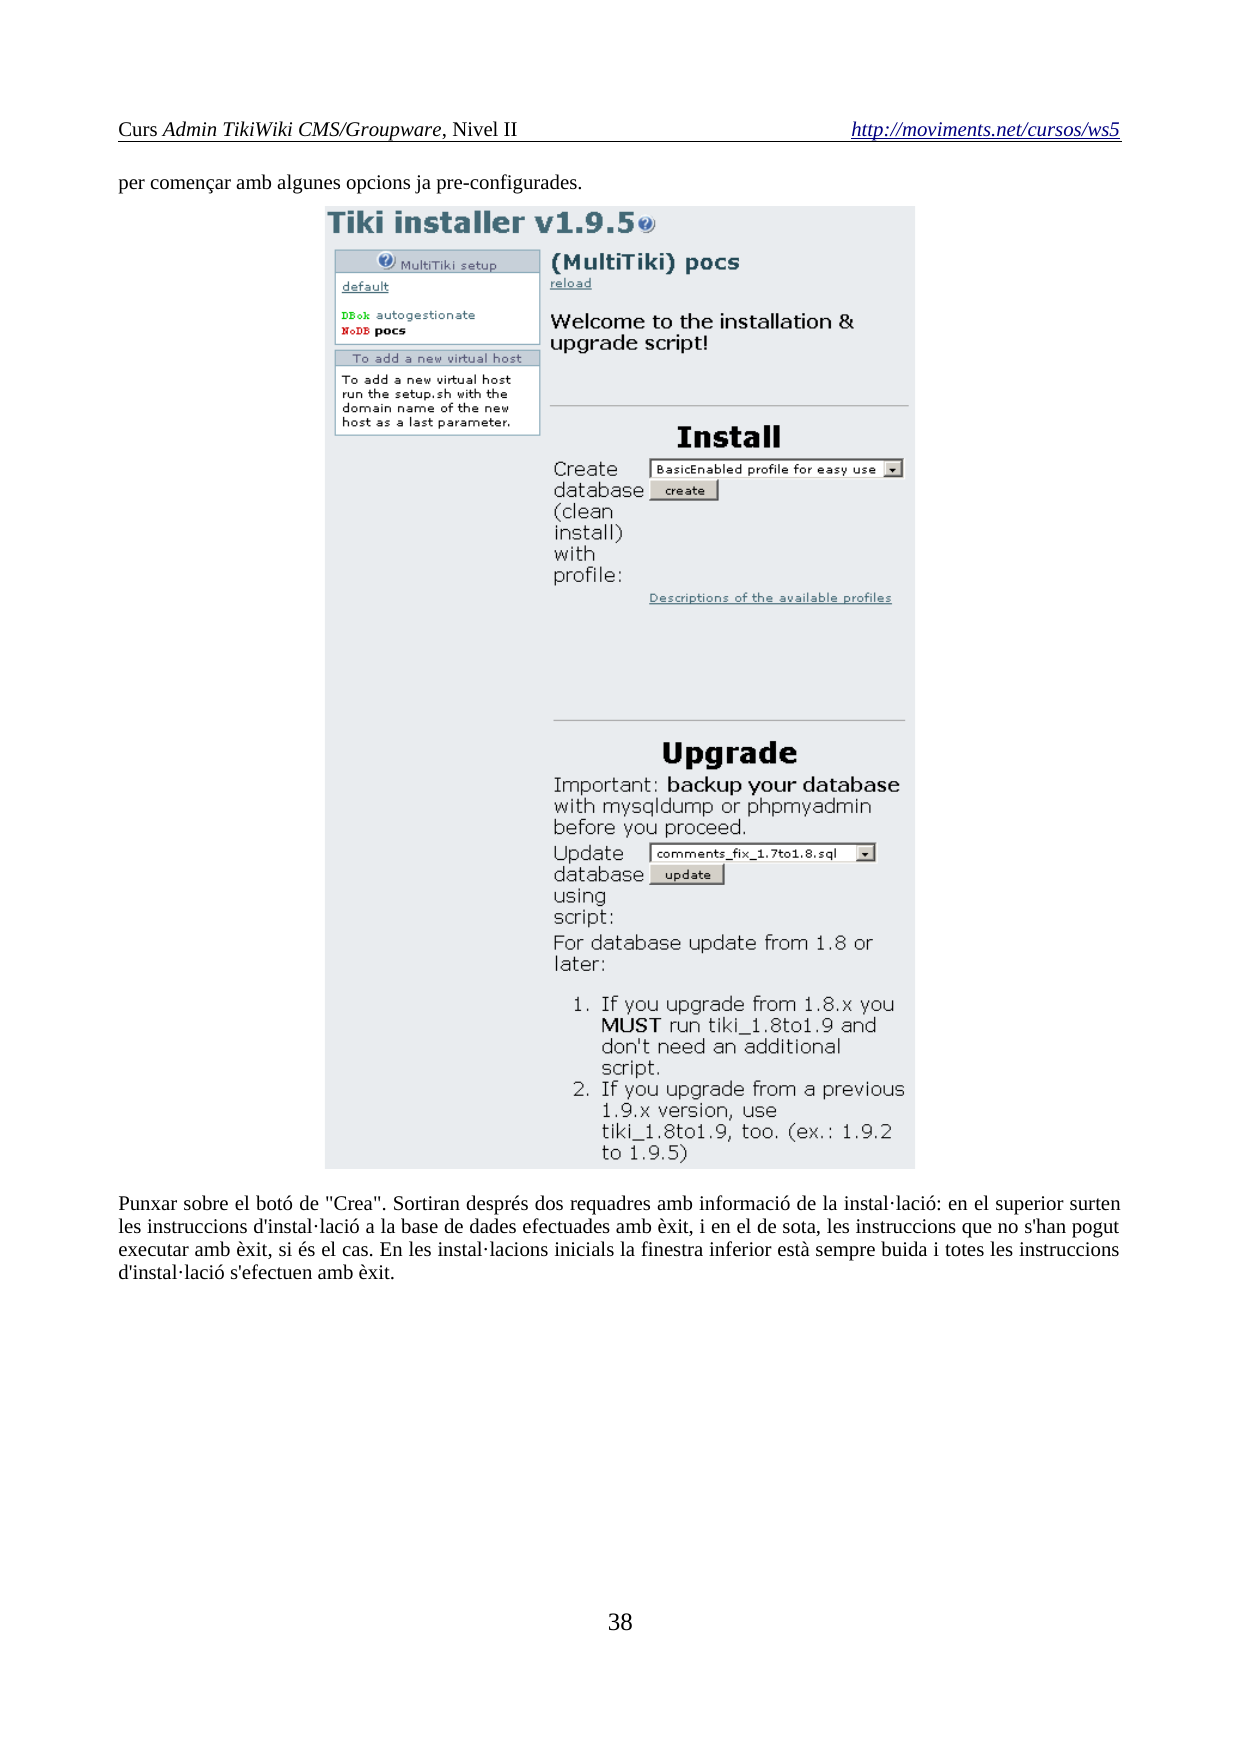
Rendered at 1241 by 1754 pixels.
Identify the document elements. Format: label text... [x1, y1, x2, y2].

text Punxar sobre el botó de "Crea". Sortiran després dos requadres amb informació de la instal·lació: en el superior surten les instruccions d'instal·lació a la base de dades efectuades amb èxit, i en el de sota, les instruccions que no s'han pogut executar amb èxit, si és el cas. En les instal·lacions inicials la finestra inferior està sempre buida i totes les instruccions d'instal·lació s'efectuen amb èxit. [118, 1168, 1122, 1284]
text per començar amb algunes opcions ja pre-configurades. [118, 171, 1122, 194]
picture [324, 206, 916, 1169]
